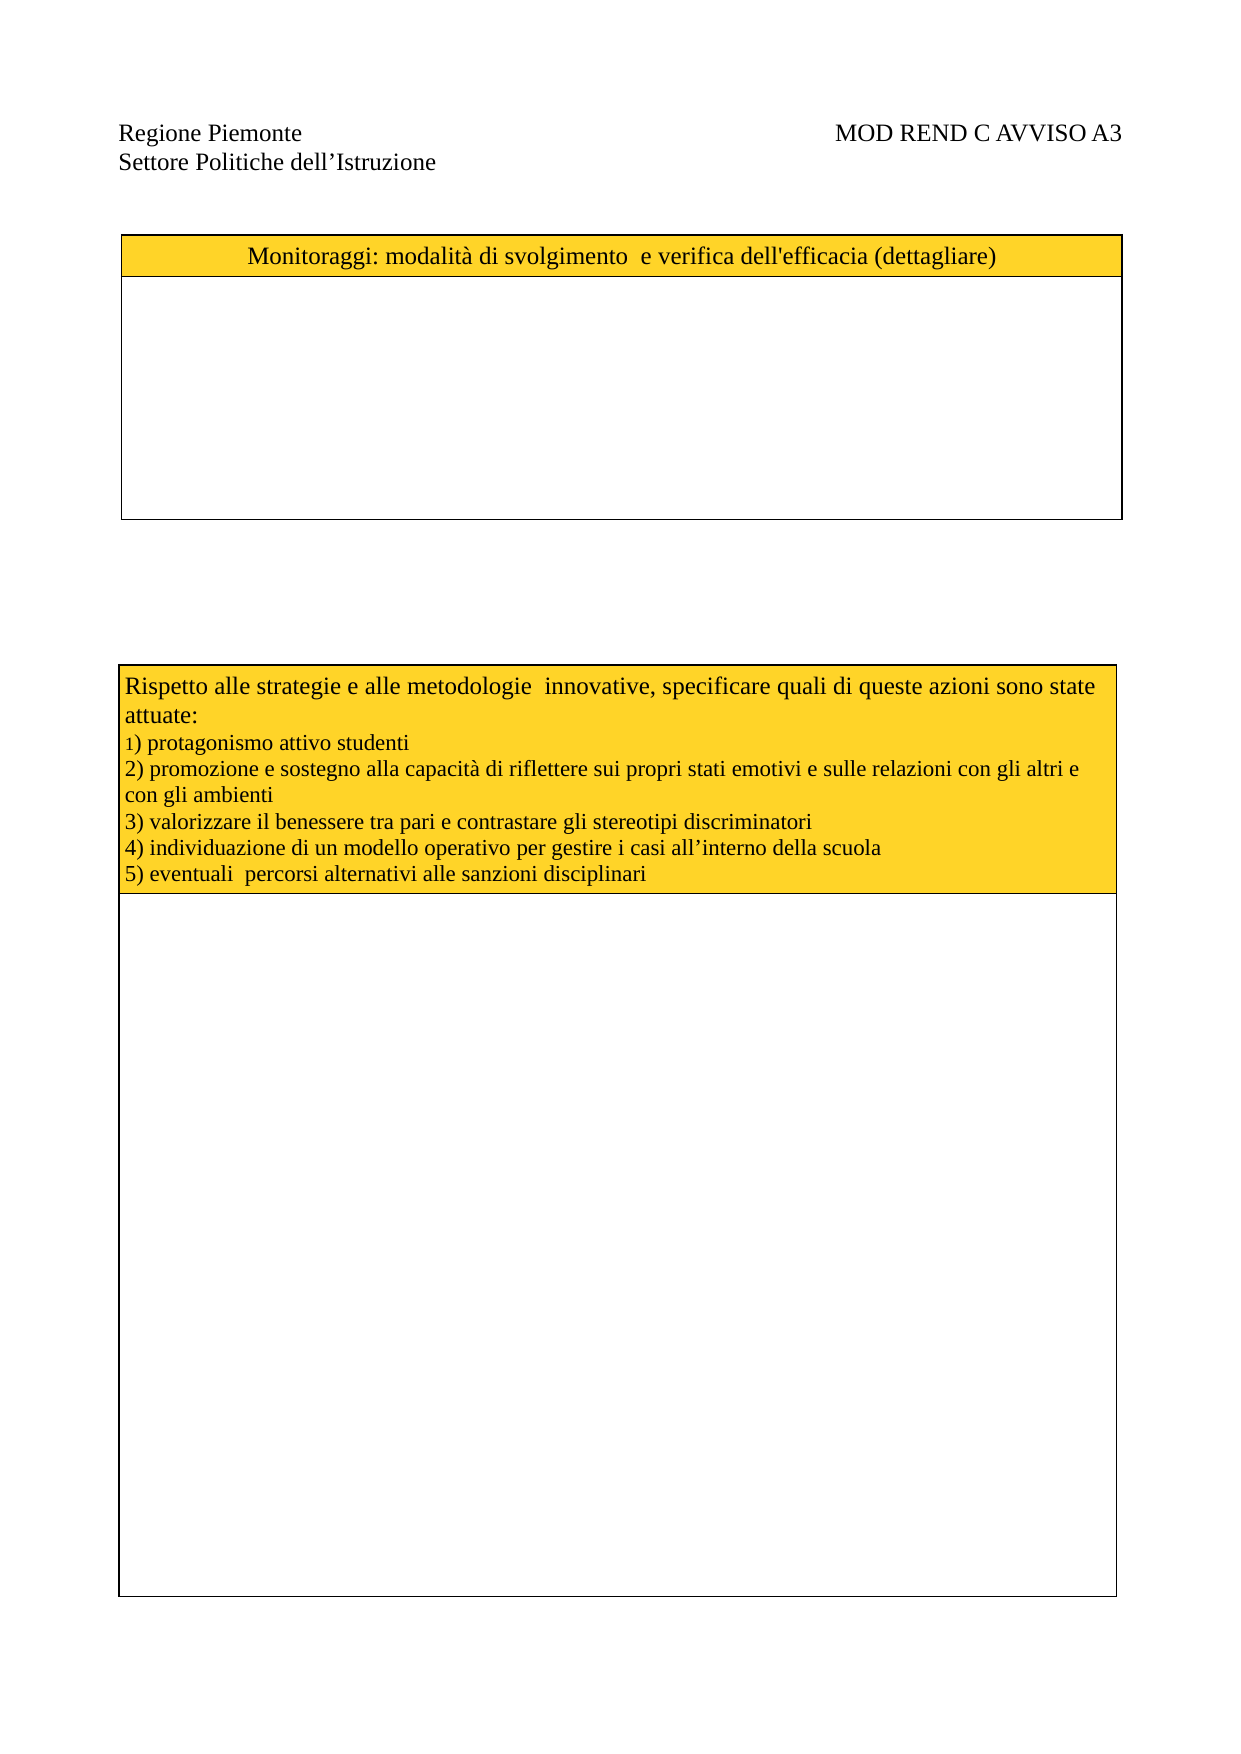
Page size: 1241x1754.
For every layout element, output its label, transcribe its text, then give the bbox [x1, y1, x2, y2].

table_cell [120, 894, 1116, 1596]
table_cell [122, 277, 1121, 519]
table_header Rispetto alle strategie e alle metodologie innovative, specificare quali di queste azioni sono state attuate: 1) protagonismo attivo studenti 2) promozione e sostegno alla capacità di riflettere sui propri stati emotivi e sulle relazioni con gli altri e con gli ambienti 3) valorizzare il benessere tra pari e contrastare gli stereotipi discriminatori 4) individuazione di un modello operativo per gestire i casi all’interno della scuola 5) eventuali percorsi alternativi alle sanzioni disciplinari [120, 666, 1116, 893]
table_header Monitoraggi: modalità di svolgimento e verifica dell'efficacia (dettagliare) [122, 236, 1121, 276]
